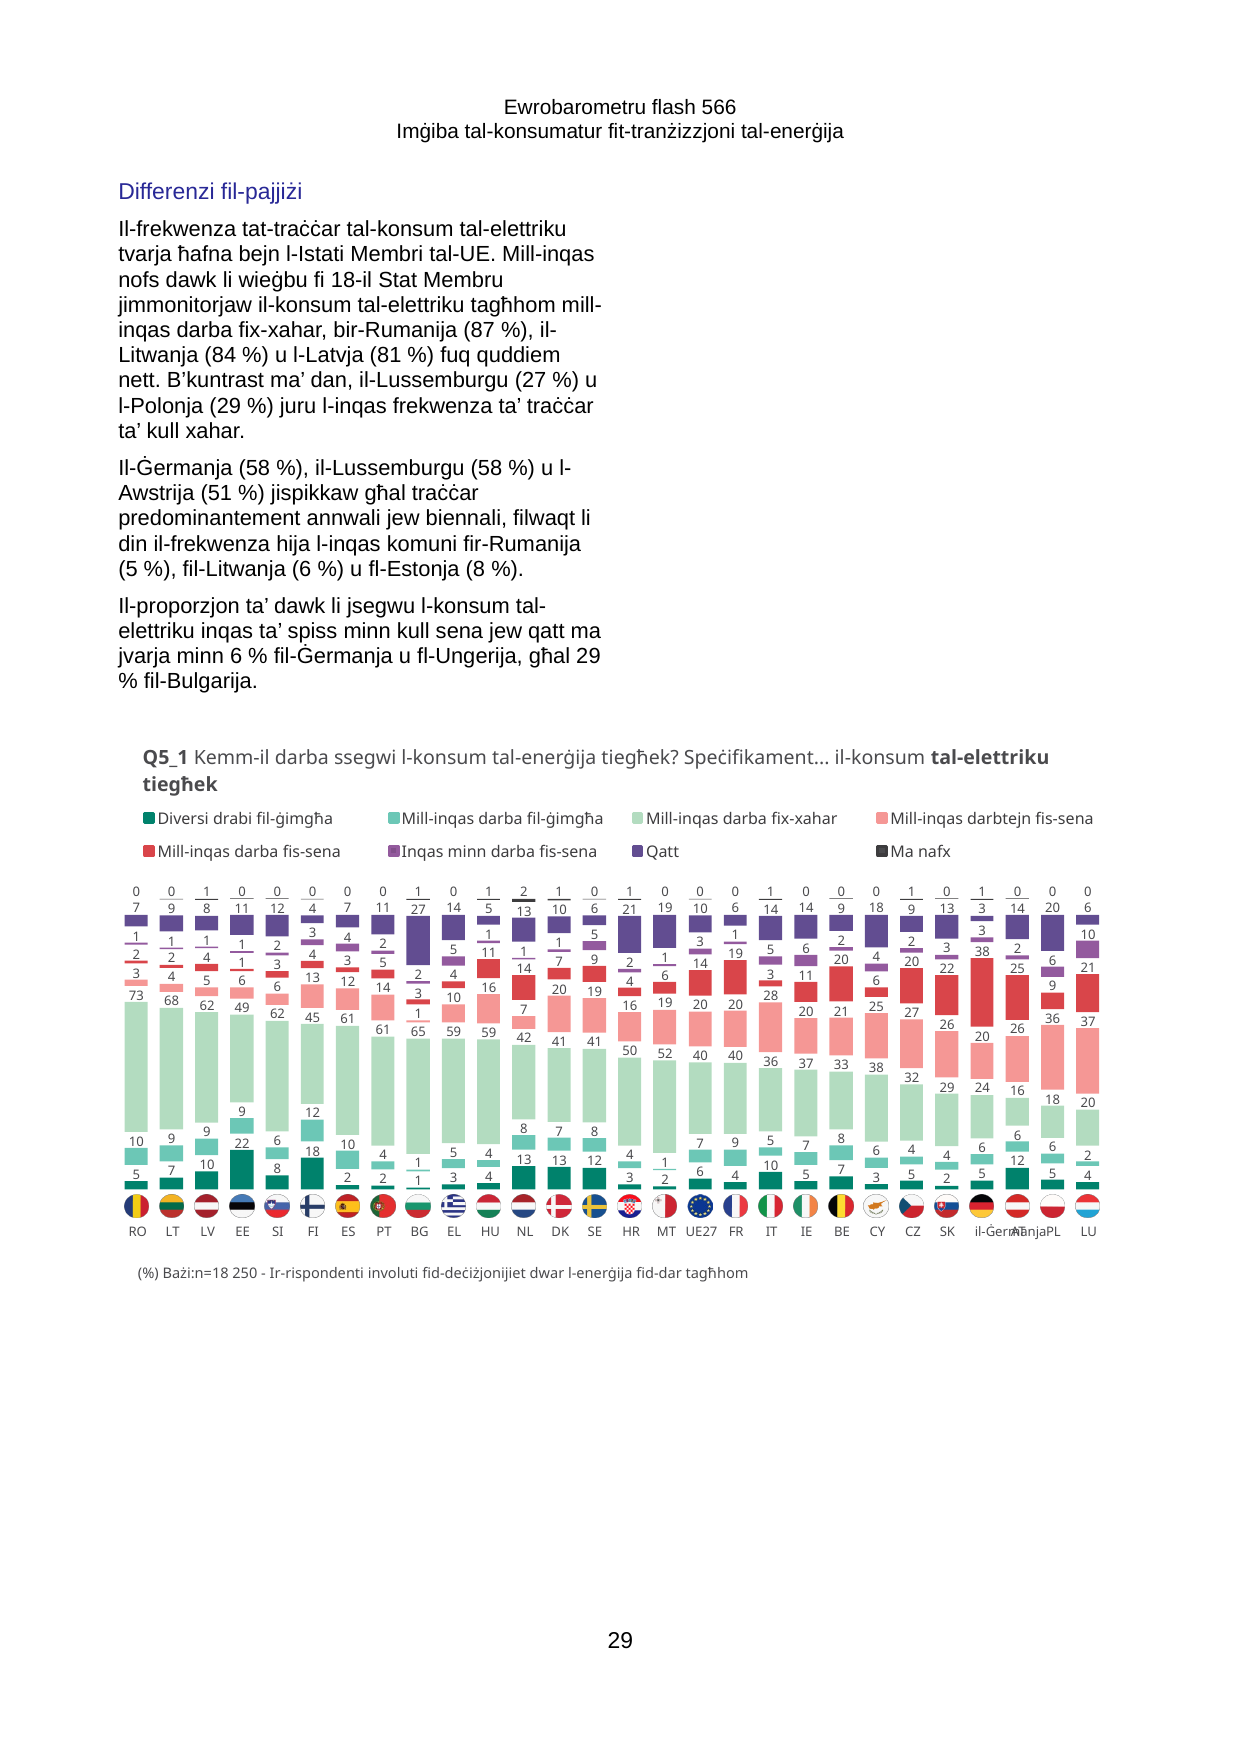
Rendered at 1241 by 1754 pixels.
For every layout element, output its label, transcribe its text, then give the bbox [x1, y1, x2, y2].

picture [899, 1194, 924, 1218]
picture [370, 1194, 396, 1218]
picture [1005, 1194, 1030, 1218]
picture [194, 1194, 219, 1218]
picture [159, 1194, 184, 1218]
picture [582, 1194, 607, 1218]
text Il-Ġermanja (58 %), il-Lussemburgu (58 %) u l-Awstrija (51 %) jispikkaw għal traċċar predominantement annwali jew biennali, filwaqt li din il-frekwenza hija l-inqas komuni fir-Rumanija (5 %), fil-Litwanja (6 %) u fl-Estonja (8 %). [118, 455, 605, 581]
picture [793, 1194, 818, 1218]
picture [863, 1194, 889, 1218]
picture [687, 1194, 713, 1218]
picture [934, 1194, 959, 1218]
picture [758, 1194, 783, 1218]
picture [124, 1194, 149, 1218]
picture [1040, 1194, 1065, 1218]
picture [1075, 1194, 1100, 1218]
picture [828, 1194, 854, 1218]
picture [300, 1194, 325, 1218]
picture [264, 1194, 290, 1218]
picture [229, 1194, 255, 1218]
picture [617, 1194, 642, 1218]
text Il-proporzjon ta’ dawk li jsegwu l-konsum tal-elettriku inqas ta’ spiss minn kull sena jew qatt ma jvarja minn 6 % fil-Ġermanja u fl-Ungerija, għal 29 % fil-Bulgarija. [118, 593, 605, 693]
picture [441, 1194, 466, 1218]
picture [476, 1194, 501, 1218]
picture [511, 1194, 536, 1218]
picture [652, 1194, 677, 1218]
text Il-frekwenza tat-traċċar tal-konsum tal-elettriku tvarja ħafna bejn l-Istati Membri tal-UE. Mill-inqas nofs dawk li wieġbu fi 18-il Stat Membru jimmonitorjaw il-konsum tal-elettriku tagħhom mill-inqas darba fix-xahar, bir-Rumanija (87 %), il-Litwanja (84 %) u l-Latvja (81 %) fuq quddiem nett. B’kuntrast ma’ dan, il-Lussemburgu (27 %) u l-Polonja (29 %) juru l-inqas frekwenza ta’ traċċar ta’ kull xahar. [118, 216, 605, 443]
picture [546, 1194, 572, 1218]
text Differenzi fil-pajjiżi [118, 178, 605, 204]
picture [969, 1194, 994, 1218]
picture [335, 1194, 360, 1218]
picture [723, 1194, 748, 1218]
picture [405, 1194, 431, 1218]
